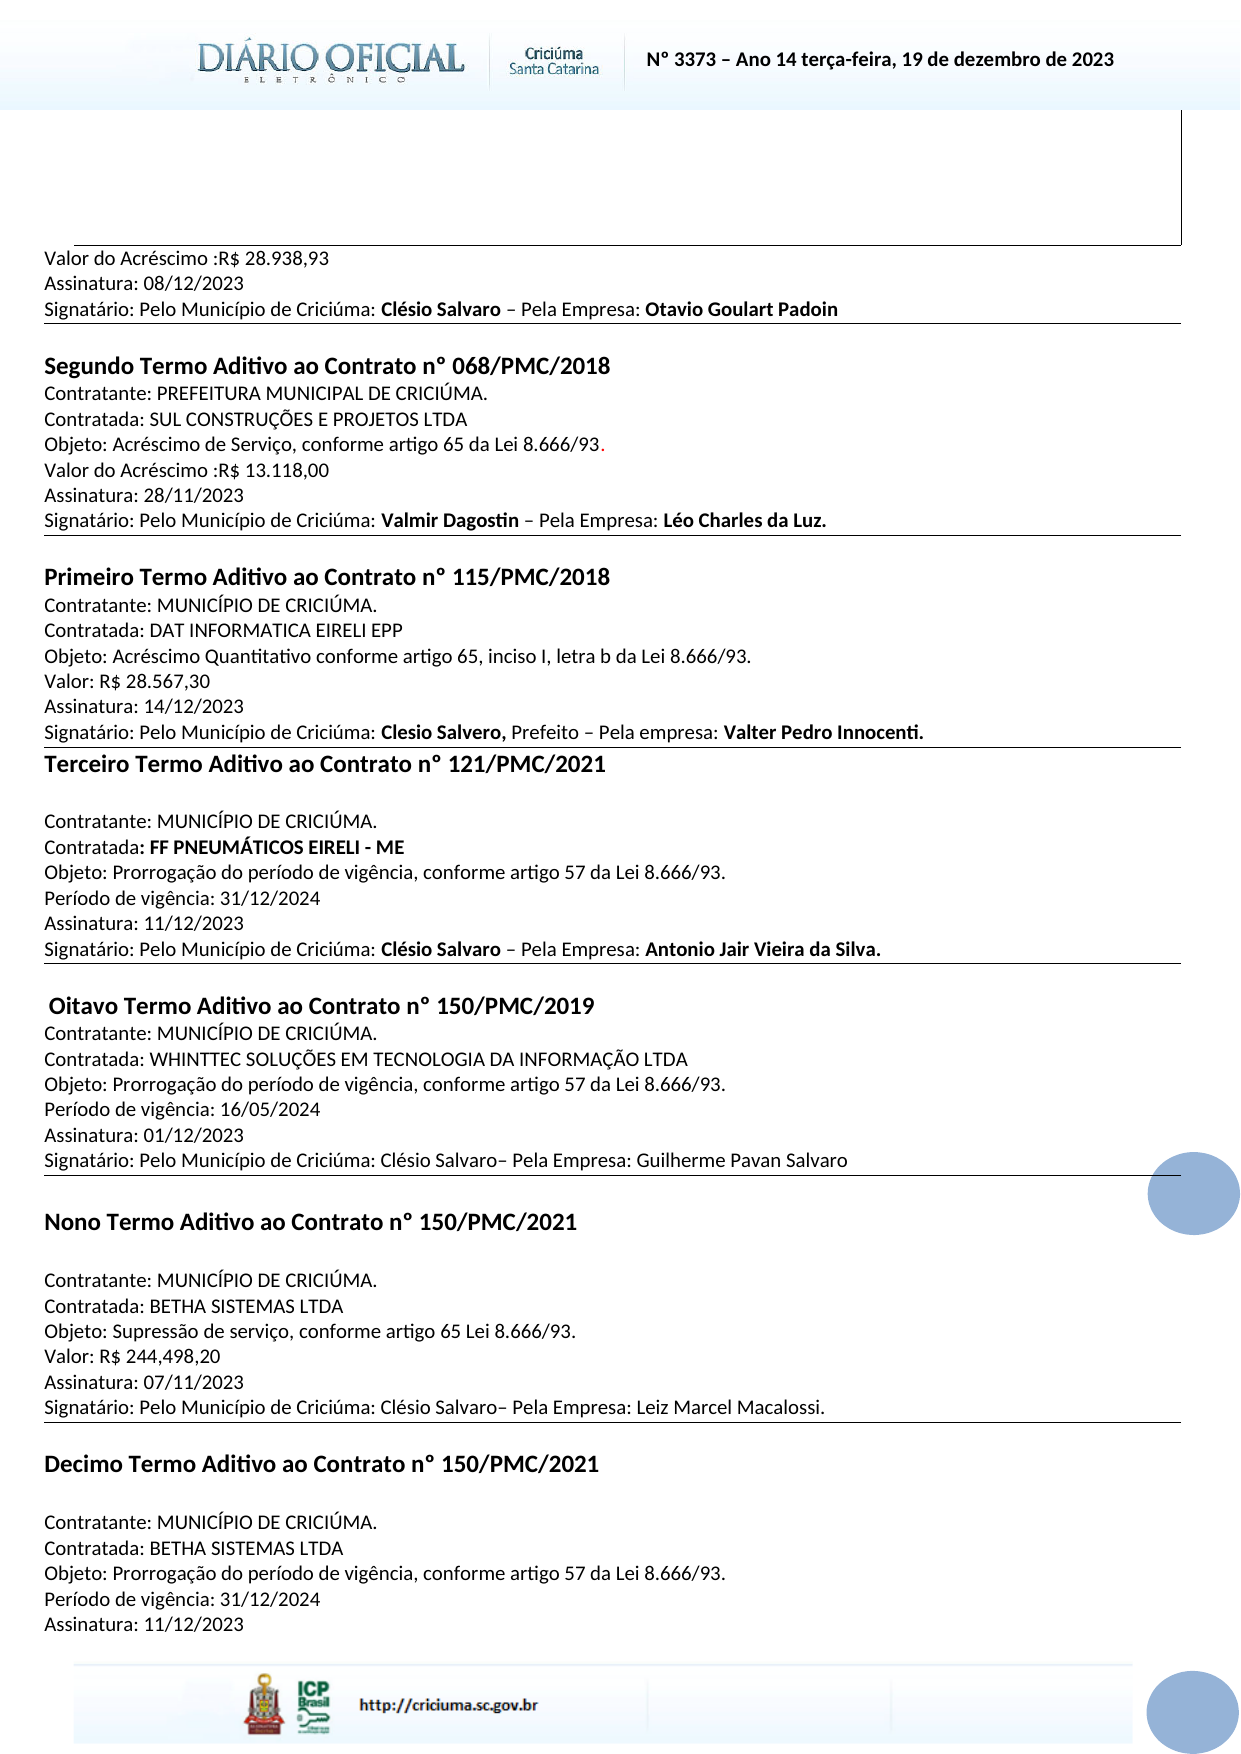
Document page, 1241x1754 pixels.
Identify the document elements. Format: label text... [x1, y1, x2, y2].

text Contratada: SUL CONSTRUÇÕES E PROJETOS LTDA [44, 406, 1181, 431]
text Objeto: Prorrogação do período de vigência, conforme artigo 57 da Lei 8.666/93. [44, 1071, 1181, 1097]
text Signatário: Pelo Município de Criciúma: Valmir Dagostin – Pela Empresa: Léo Charles da Luz. [44, 508, 1181, 535]
text Signatário: Pelo Município de Criciúma: Clésio Salvaro– Pela Empresa: Guilherme Pavan Salvaro [44, 1147, 1181, 1175]
text Objeto: Supressão de serviço, conforme artigo 65 Lei 8.666/93. [44, 1318, 1181, 1344]
text Contratada: WHINTTEC SOLUÇÕES EM TECNOLOGIA DA INFORMAÇÃO LTDA [44, 1046, 1181, 1071]
text Valor do Acréscimo :R$ 13.118,00 [44, 457, 1181, 482]
text Valor do Acréscimo :R$ 28.938,93 [44, 245, 1181, 271]
text Contratada: BETHA SISTEMAS LTDA [44, 1293, 1181, 1318]
text Contratante: MUNICÍPIO DE CRICIÚMA. [44, 1509, 1181, 1535]
text Contratada: FF PNEUMÁTICOS EIRELI - ME [44, 834, 1181, 859]
text Período de vigência: 31/12/2024 [44, 885, 1181, 910]
text Contratada: BETHA SISTEMAS LTDA [44, 1535, 1181, 1560]
text Objeto: Prorrogação do período de vigência, conforme artigo 57 da Lei 8.666/93. [44, 859, 1181, 885]
text Período de vigência: 16/05/2024 [44, 1097, 1181, 1122]
text Assinatura: 07/11/2023 [44, 1369, 1181, 1394]
text Signatário: Pelo Município de Criciúma: Clésio Salvaro – Pela Empresa: Antonio Jair Vieira da Silva. [44, 936, 1181, 963]
text Contratante: MUNICÍPIO DE CRICIÚMA. [44, 1020, 1181, 1046]
text tivo ao Conº 150/PMC/2019 [44, 964, 1181, 990]
text Signatário: Pelo Município de Criciúma: Clésio Salvaro– Pela Empresa: Leiz Marcel Macalossi. [44, 1394, 1181, 1422]
text Contratante: MUNICÍPIO DE CRICIÚMA. [44, 1267, 1181, 1293]
text Contratante: MUNICÍPIO DE CRICIÚMA. [44, 809, 1181, 834]
text Nono Termo Aditivo ao Contrato nº 150/PMC/2021 [44, 1206, 1181, 1237]
text Contratada: DAT INFORMATICA EIRELI EPP [44, 617, 1181, 643]
text Primeiro Termo Aditivo ao Contrato nº 115/PMC/2018 [44, 562, 1181, 592]
text Decimo Termo Aditivo ao Contrato nº 150/PMC/2021 [44, 1448, 1181, 1479]
text Segundo Termo Aditivo ao Contrato nº 068/PMC/2018 [44, 350, 1181, 381]
text Valor: R$ 28.567,30 [44, 668, 1181, 694]
text Objeto: Acréscimo Quantitativo conforme artigo 65, inciso I, letra b da Lei 8.666/93. [44, 643, 1181, 668]
text Assinatura: 28/11/2023 [44, 482, 1181, 508]
text Objeto: Acréscimo de Serviço, conforme artigo 65 da Lei 8.666/93. [44, 431, 1181, 457]
text Signatário: Pelo Município de Criciúma: Clesio Salvero, Prefeito – Pela empresa: Valter Pedro Innocenti. [44, 719, 1181, 747]
text Assinatura: 11/12/2023 [44, 910, 1181, 936]
text Contratante: PREFEITURA MUNICIPAL DE CRICIÚMA. [44, 381, 1181, 406]
text Contratante: MUNICÍPIO DE CRICIÚMA. [44, 592, 1181, 617]
text Assinatura: 14/12/2023 [44, 694, 1181, 719]
text Signatário: Pelo Município de Criciúma: Clésio Salvaro – Pela Empresa: Otavio Goulart Padoin [44, 296, 1181, 323]
text Assinatura: 01/12/2023 [44, 1122, 1181, 1147]
text Oitavo Termo Aditivo ao Contrato nº 150/PMC/2019 [44, 990, 1181, 1020]
text Período de vigência: 31/12/2024 [44, 1586, 1181, 1611]
text Valor: R$ 244,498,20 [44, 1344, 1181, 1369]
text Assinatura: 11/12/2023 [44, 1611, 1181, 1637]
text Terceiro Termo Aditivo ao Contrato nº 121/PMC/2021 [44, 748, 1181, 778]
text Assinatura: 08/12/2023 [44, 271, 1181, 296]
text Objeto: Prorrogação do período de vigência, conforme artigo 57 da Lei 8.666/93. [44, 1560, 1181, 1586]
